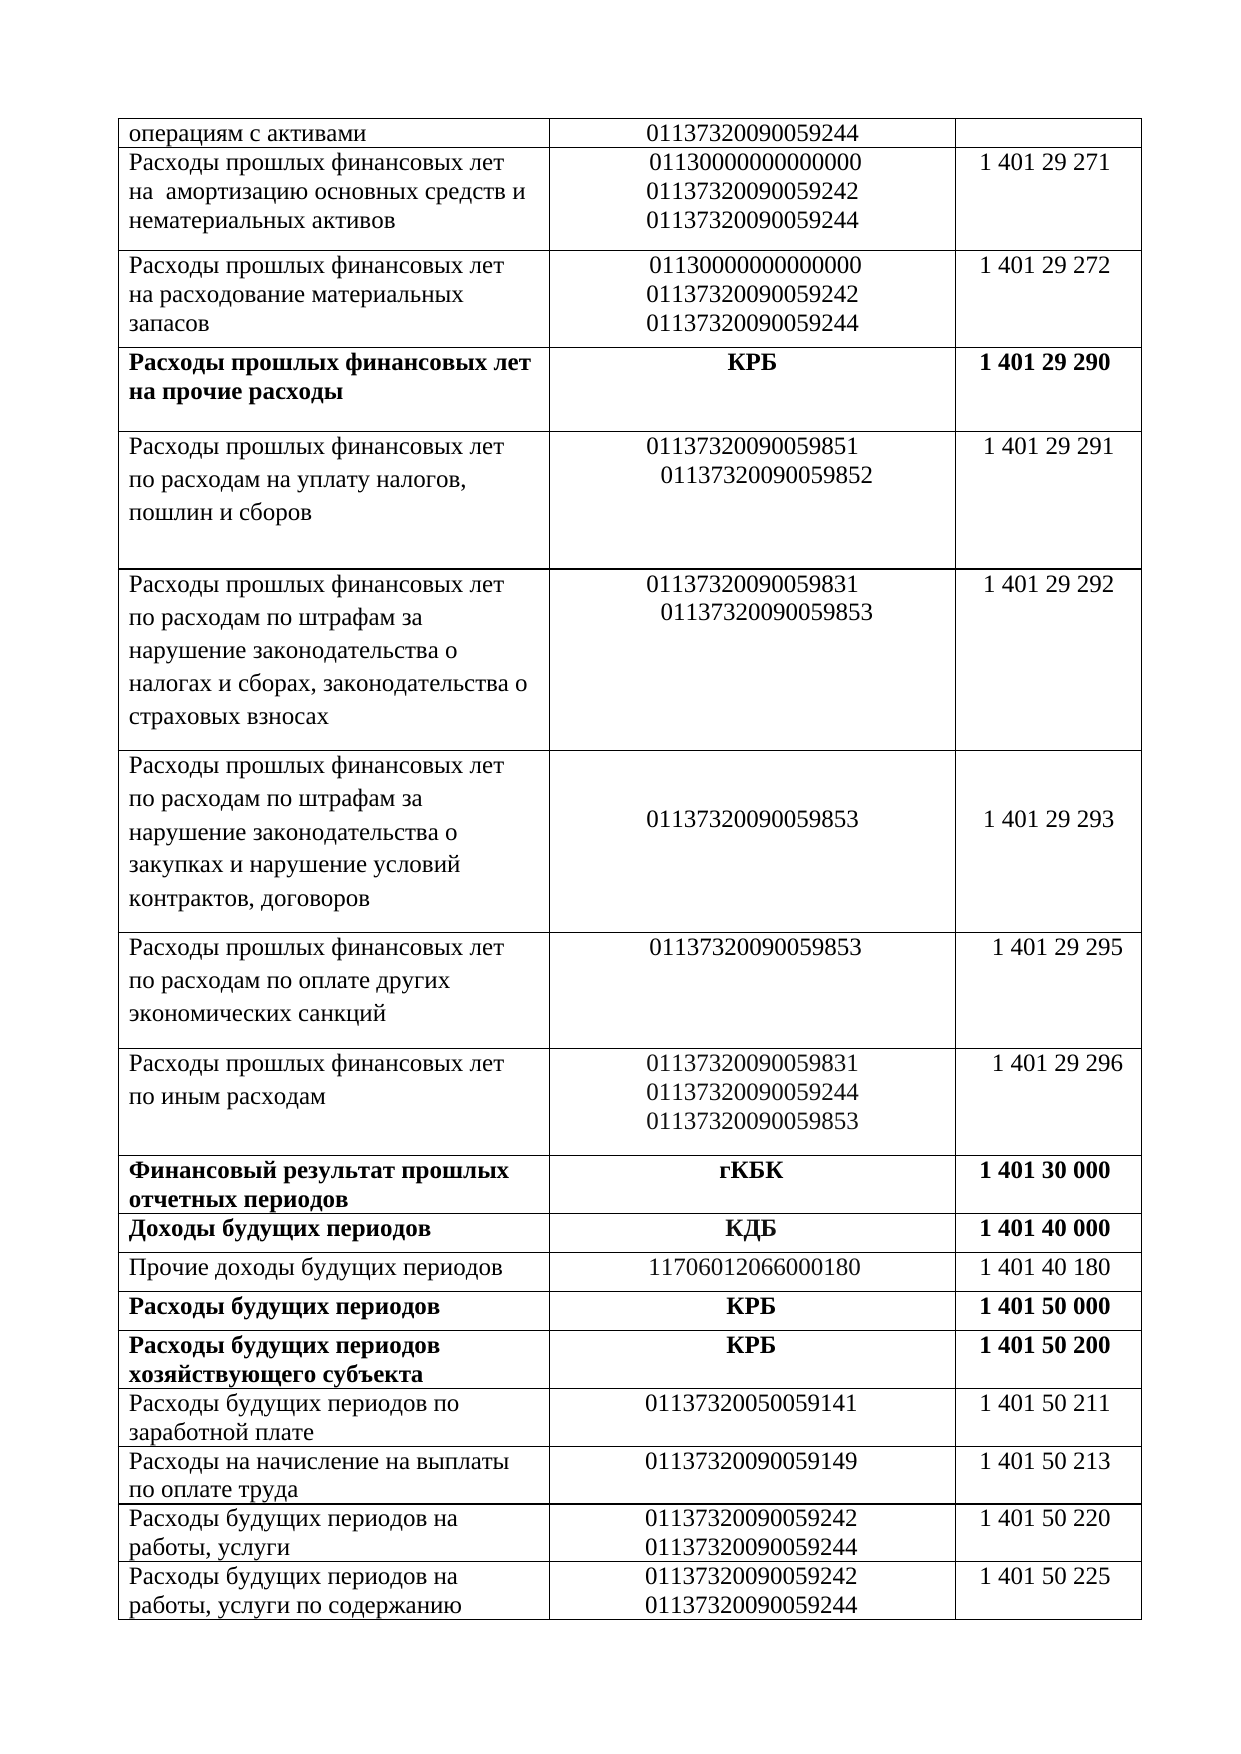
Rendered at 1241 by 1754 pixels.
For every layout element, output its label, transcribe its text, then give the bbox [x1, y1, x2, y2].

table_cell Расходы прошлых финансовых лет на прочие расходы [119, 348, 549, 431]
table_cell Расходы будущих периодов на работы, услуги [119, 1505, 549, 1561]
table_cell 1 401 50 000 [956, 1292, 1141, 1330]
table_cell 1 401 50 220 [956, 1505, 1141, 1561]
table_cell 01130000000000000 01137320090059242 01137320090059244 [550, 148, 955, 250]
table_cell Расходы прошлых финансовых лет на амортизацию основных средств и нематериальных активов [119, 148, 549, 250]
table_cell 11706012066000180 [550, 1253, 955, 1291]
table_cell 01137320090059831 01137320090059853 [550, 570, 955, 750]
table_cell КДБ [550, 1214, 955, 1252]
table_cell 1 401 29 296 [956, 1049, 1141, 1155]
table_cell Доходы будущих периодов [119, 1214, 549, 1252]
table_cell 1 401 50 225 [956, 1562, 1141, 1619]
table_cell 01137320090059149 [550, 1447, 955, 1503]
table_cell Прочие доходы будущих периодов [119, 1253, 549, 1291]
table_cell 01137320090059851 01137320090059852 [550, 432, 955, 568]
table_cell 1 401 30 000 [956, 1156, 1141, 1213]
table_cell гКБК [550, 1156, 955, 1213]
table_cell 01130000000000000 01137320090059242 01137320090059244 [550, 251, 955, 347]
table_cell 01137320090059244 [550, 119, 955, 147]
table_cell 1 401 29 292 [956, 570, 1141, 750]
table_cell Расходы будущих периодов на работы, услуги по содержанию [119, 1562, 549, 1619]
table_cell Расходы прошлых финансовых лет по расходам по штрафам за нарушение законодательства о налогах и сборах, законодательства о страховых взносах [119, 570, 549, 750]
table_cell 1 401 40 180 [956, 1253, 1141, 1291]
table_cell 1 401 29 290 [956, 348, 1141, 431]
table_cell 1 401 29 272 [956, 251, 1141, 347]
table_cell операциям с активами [119, 119, 549, 147]
table_cell 01137320090059853 [550, 933, 955, 1048]
table_cell 1 401 50 213 [956, 1447, 1141, 1503]
table_cell 01137320090059831 01137320090059244 01137320090059853 [550, 1049, 955, 1155]
table_cell 1 401 50 200 [956, 1331, 1141, 1388]
table_cell Расходы будущих периодов [119, 1292, 549, 1330]
table_cell Расходы прошлых финансовых лет на расходование материальных запасов [119, 251, 549, 347]
table_cell КРБ [550, 1292, 955, 1330]
table_cell Финансовый результат прошлых отчетных периодов [119, 1156, 549, 1213]
table_cell Расходы будущих периодов по заработной плате [119, 1389, 549, 1446]
table_cell [956, 119, 1141, 147]
table_cell Расходы прошлых финансовых лет по расходам на уплату налогов, пошлин и сборов [119, 432, 549, 568]
table_cell Расходы на начисление на выплаты по оплате труда [119, 1447, 549, 1503]
table_cell Расходы будущих периодов хозяйствующего субъекта [119, 1331, 549, 1388]
table_cell 1 401 29 291 [956, 432, 1141, 568]
table_cell 01137320050059141 [550, 1389, 955, 1446]
table_cell Расходы прошлых финансовых лет по расходам по штрафам за нарушение законодательства о закупках и нарушение условий контрактов, договоров [119, 751, 549, 932]
table_cell 1 401 40 000 [956, 1214, 1141, 1252]
table_cell 01137320090059242 01137320090059244 [550, 1562, 955, 1619]
table_cell Расходы прошлых финансовых лет по иным расходам [119, 1049, 549, 1155]
table_cell КРБ [550, 1331, 955, 1388]
table_cell Расходы прошлых финансовых лет по расходам по оплате других экономических санкций [119, 933, 549, 1048]
table_cell 1 401 29 293 [956, 751, 1141, 932]
table_cell 01137320090059853 [550, 751, 955, 932]
table_cell КРБ [550, 348, 955, 431]
table_cell 1 401 29 295 [956, 933, 1141, 1048]
table_cell 01137320090059242 01137320090059244 [550, 1505, 955, 1561]
table_cell 1 401 50 211 [956, 1389, 1141, 1446]
table_cell 1 401 29 271 [956, 148, 1141, 250]
